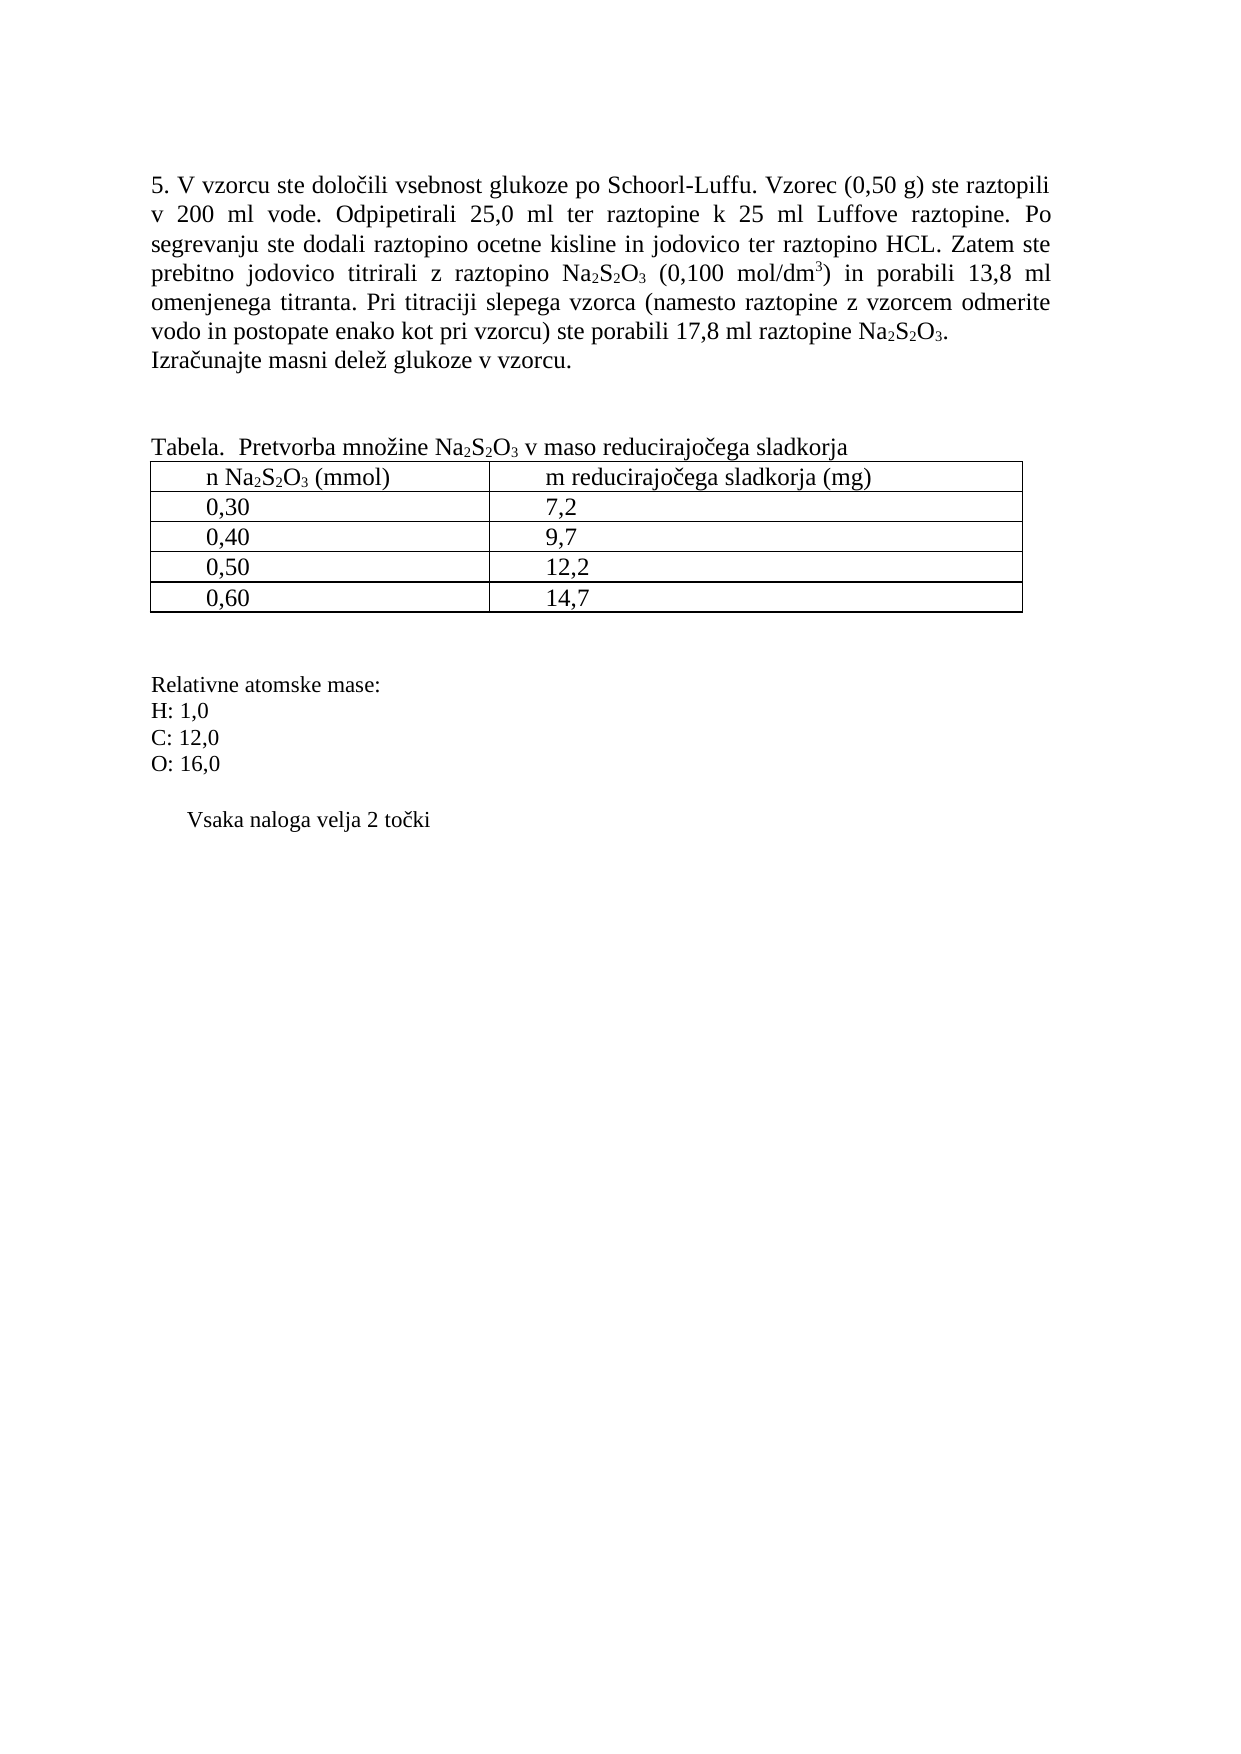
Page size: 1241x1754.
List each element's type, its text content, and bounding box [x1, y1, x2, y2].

text Izračunajte masni delež glukoze v vzorcu. [151, 345, 1051, 374]
text O: 16,0 [151, 750, 1134, 777]
table_cell 0,30 [151, 492, 489, 521]
text Vsaka naloga velja 2 točki [151, 806, 1134, 832]
text H: 1,0 [151, 697, 1134, 724]
table_header n Na2S2O3 (mmol) [151, 462, 489, 491]
text Relativne atomske mase: [151, 671, 1134, 697]
table_cell 0,60 [151, 583, 489, 611]
table_cell 12,2 [490, 552, 1022, 581]
table_cell 0,40 [151, 522, 489, 551]
text 5. V vzorcu ste določili vsebnost glukoze po Schoorl-Luffu. Vzorec (0,50 g) ste raztopili v 200 ml vode. Odpipetirali 25,0 ml ter raztopine k 25 ml Luffove raztopine. Po segrevanju ste dodali raztopino ocetne kisline in jodovico ter raztopino HCL. Zatem ste prebitno jodovico titrirali z raztopino Na2S2O3 (0,100 mol/dm3) in porabili 13,8 ml omenjenega titranta. Pri titraciji slepega vzorca (namesto raztopine z vzorcem odmerite vodo in postopate enako kot pri vzorcu) ste porabili 17,8 ml raztopine Na2S2O3. [151, 170, 1051, 345]
table_cell 9,7 [490, 522, 1022, 551]
text Tabela. Pretvorba množine Na2S2O3 v maso reducirajočega sladkorja [151, 432, 1051, 461]
text C: 12,0 [151, 724, 1096, 750]
table_cell 7,2 [490, 492, 1022, 521]
table_cell 14,7 [490, 583, 1022, 611]
table_cell 0,50 [151, 552, 489, 581]
table_header m reducirajočega sladkorja (mg) [490, 462, 1022, 491]
